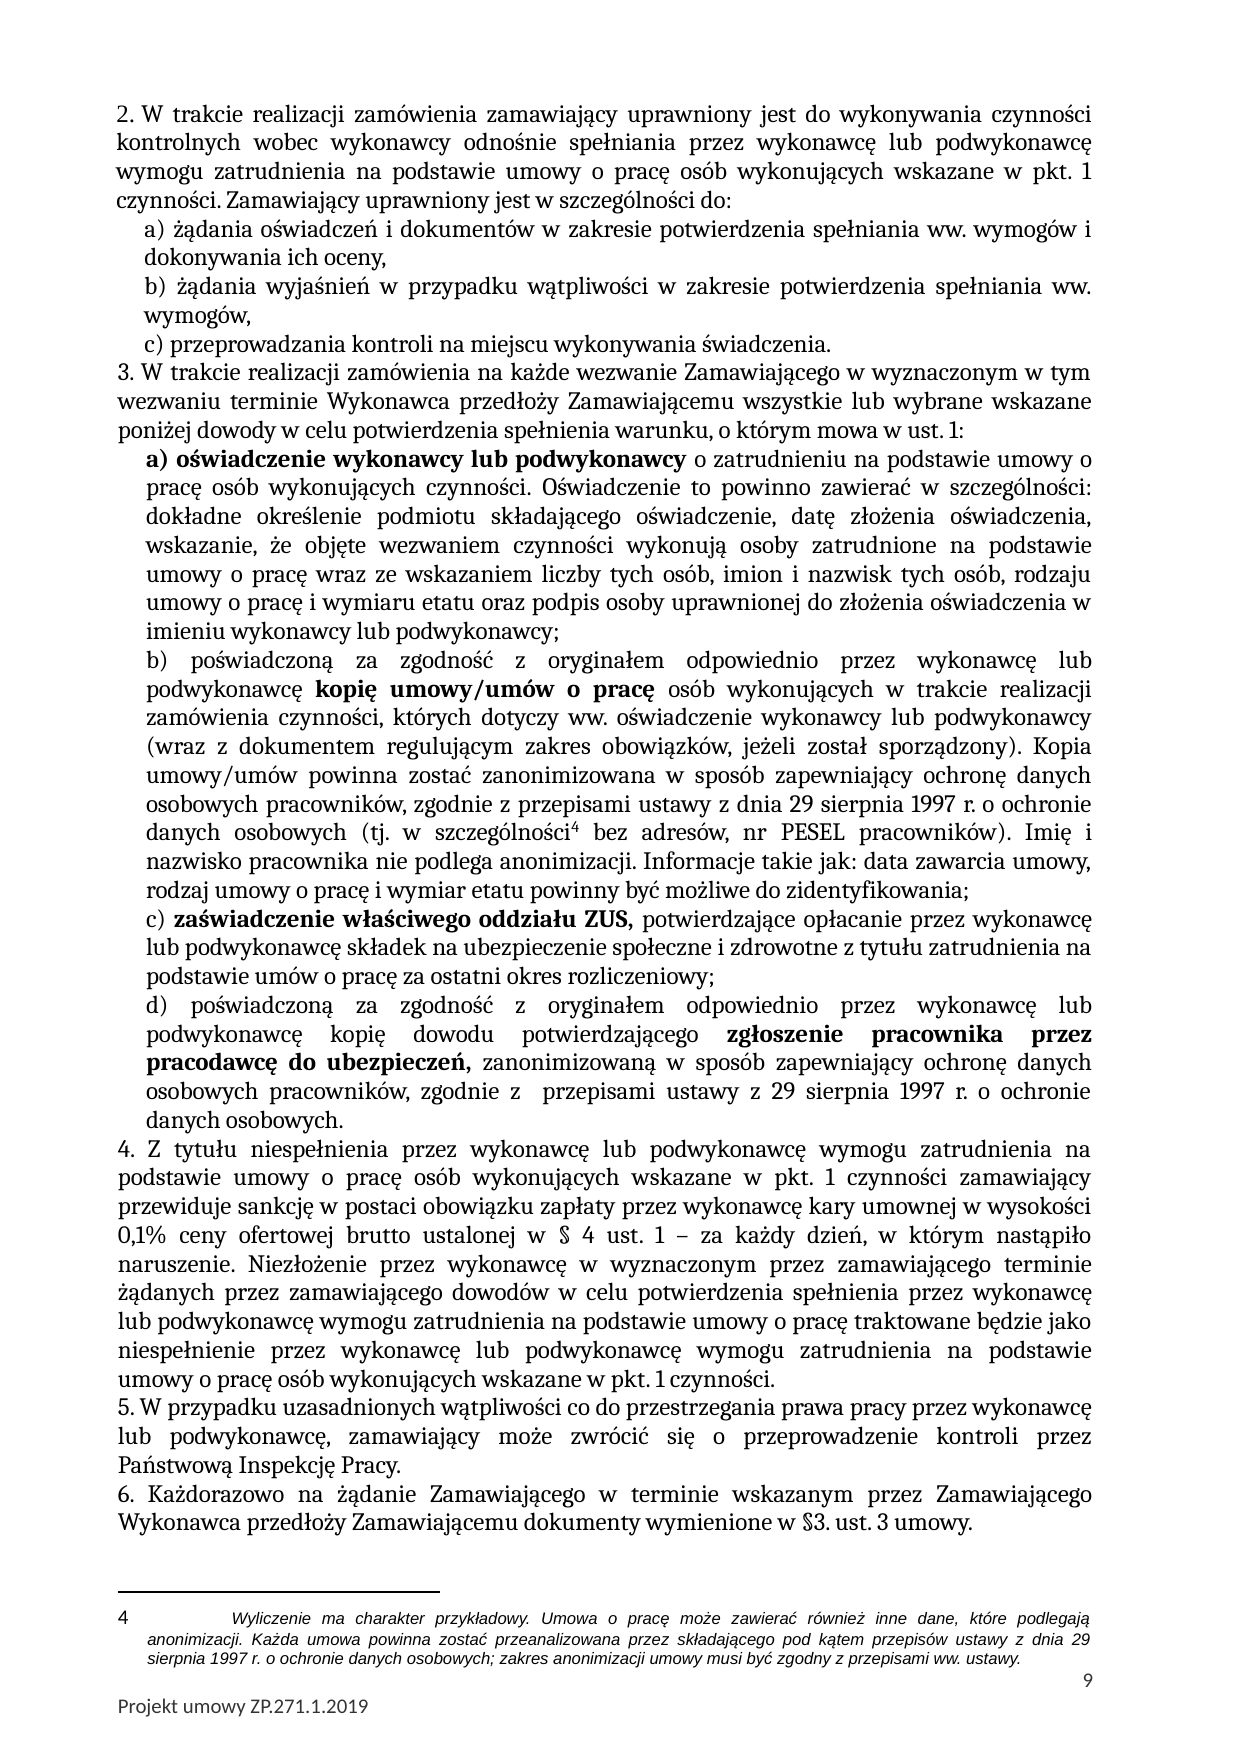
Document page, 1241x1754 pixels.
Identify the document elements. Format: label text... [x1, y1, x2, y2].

list W trakcie realizacji zamówienia zamawiający uprawniony jest do wykonywania czynności kontrolnych wobec wykonawcy odnośnie spełniania przez wykonawcę lub podwykonawcę wymogu zatrudnienia na podstawie umowy o pracę osób wykonujących wskazane w pkt. 1 czynności. Zamawiający uprawniony jest w szczególności do: [116, 99, 1093, 214]
list 6. Każdorazowo na żądanie Zamawiającego w terminie wskazanym przez Zamawiającego Wykonawca przedłoży Zamawiającemu dokumenty wymienione w §3. ust. 3 umowy. [118, 1479, 1093, 1537]
list b) poświadczoną za zgodność z oryginałem odpowiednio przez wykonawcę lub podwykonawcę kopię umowy/umów o pracę osób wykonujących w trakcie realizacji zamówienia czynności, których dotyczy ww. oświadczenie wykonawcy lub podwykonawcy (wraz z dokumentem regulującym zakres obowiązków, jeżeli został sporządzony). Kopia umowy/umów powinna zostać zanonimizowana w sposób zapewniający ochronę danych osobowych pracowników, zgodnie z przepisami ustawy z dnia 29 sierpnia 1997 r. o ochronie danych osobowych (tj. w szczególności bez adresów, nr PESEL pracowników). Imię i nazwisko pracownika nie podlega anonimizacji. Informacje takie jak: data zawarcia umowy, rodzaj umowy o pracę i wymiar etatu powinny być możliwe do zidentyfikowania; [146, 646, 1093, 904]
list 3. W trakcie realizacji zamówienia na każde wezwanie Zamawiającego w wyznaczonym w tym wezwaniu terminie Wykonawca przedłoży Zamawiającemu wszystkie lub wybrane wskazane poniżej dowody w celu potwierdzenia spełnienia warunku, o którym mowa w ust. 1: [118, 358, 1093, 444]
list 4. Z tytułu niespełnienia przez wykonawcę lub podwykonawcę wymogu zatrudnienia na podstawie umowy o pracę osób wykonujących wskazane w pkt. 1 czynności zamawiający przewiduje sankcję w postaci obowiązku zapłaty przez wykonawcę kary umownej w wysokości 0,1% ceny ofertowej brutto ustalonej w § 4 ust. 1 – za każdy dzień, w którym nastąpiło naruszenie. Niezłożenie przez wykonawcę w wyznaczonym przez zamawiającego terminie żądanych przez zamawiającego dowodów w celu potwierdzenia spełnienia przez wykonawcę lub podwykonawcę wymogu zatrudnienia na podstawie umowy o pracę traktowane będzie jako niespełnienie przez wykonawcę lub podwykonawcę wymogu zatrudnienia na podstawie umowy o pracę osób wykonujących wskazane w pkt. 1 czynności. [118, 1134, 1093, 1393]
list c) zaświadczenie właściwego oddziału ZUS, potwierdzające opłacanie przez wykonawcę lub podwykonawcę składek na ubezpieczenie społeczne i zdrowotne z tytułu zatrudnienia na podstawie umów o pracę za ostatni okres rozliczeniowy; [146, 904, 1093, 991]
list a) oświadczenie wykonawcy lub podwykonawcy o zatrudnieniu na podstawie umowy o pracę osób wykonujących czynności. Oświadczenie to powinno zawierać w szczególności: dokładne określenie podmiotu składającego oświadczenie, datę złożenia oświadczenia, wskazanie, że objęte wezwaniem czynności wykonują osoby zatrudnione na podstawie umowy o pracę wraz ze wskazaniem liczby tych osób, imion i nazwisk tych osób, rodzaju umowy o pracę i wymiaru etatu oraz podpis osoby uprawnionej do złożenia oświadczenia w imieniu wykonawcy lub podwykonawcy; [146, 444, 1093, 646]
text Wyliczenie ma charakter przykładowy. Umowa o pracę może zawierać również inne dane, które podlegają anonimizacji. Każda umowa powinna zostać przeanalizowana przez składającego pod kątem przepisów ustawy z dnia 29 sierpnia 1997 r. o ochronie danych osobowych; zakres anonimizacji umowy musi być zgodny z przepisami ww. ustawy. [118, 1604, 1093, 1668]
list 5. W przypadku uzasadnionych wątpliwości co do przestrzegania prawa pracy przez wykonawcę lub podwykonawcę, zamawiający może zwrócić się o przeprowadzenie kontroli przez Państwową Inspekcję Pracy. [118, 1393, 1093, 1479]
list b) żądania wyjaśnień w przypadku wątpliwości w zakresie potwierdzenia spełniania ww. wymogów, [144, 272, 1093, 329]
list d) poświadczoną za zgodność z oryginałem odpowiednio przez wykonawcę lub podwykonawcę kopię dowodu potwierdzającego zgłoszenie pracownika przez pracodawcę do ubezpieczeń, zanonimizowaną w sposób zapewniający ochronę danych osobowych pracowników, zgodnie z przepisami ustawy z 29 sierpnia 1997 r. o ochronie danych osobowych. [146, 991, 1093, 1134]
list a) żądania oświadczeń i dokumentów w zakresie potwierdzenia spełniania ww. wymogów i dokonywania ich oceny, [144, 214, 1093, 272]
list c) przeprowadzania kontroli na miejscu wykonywania świadczenia. [144, 329, 1093, 358]
